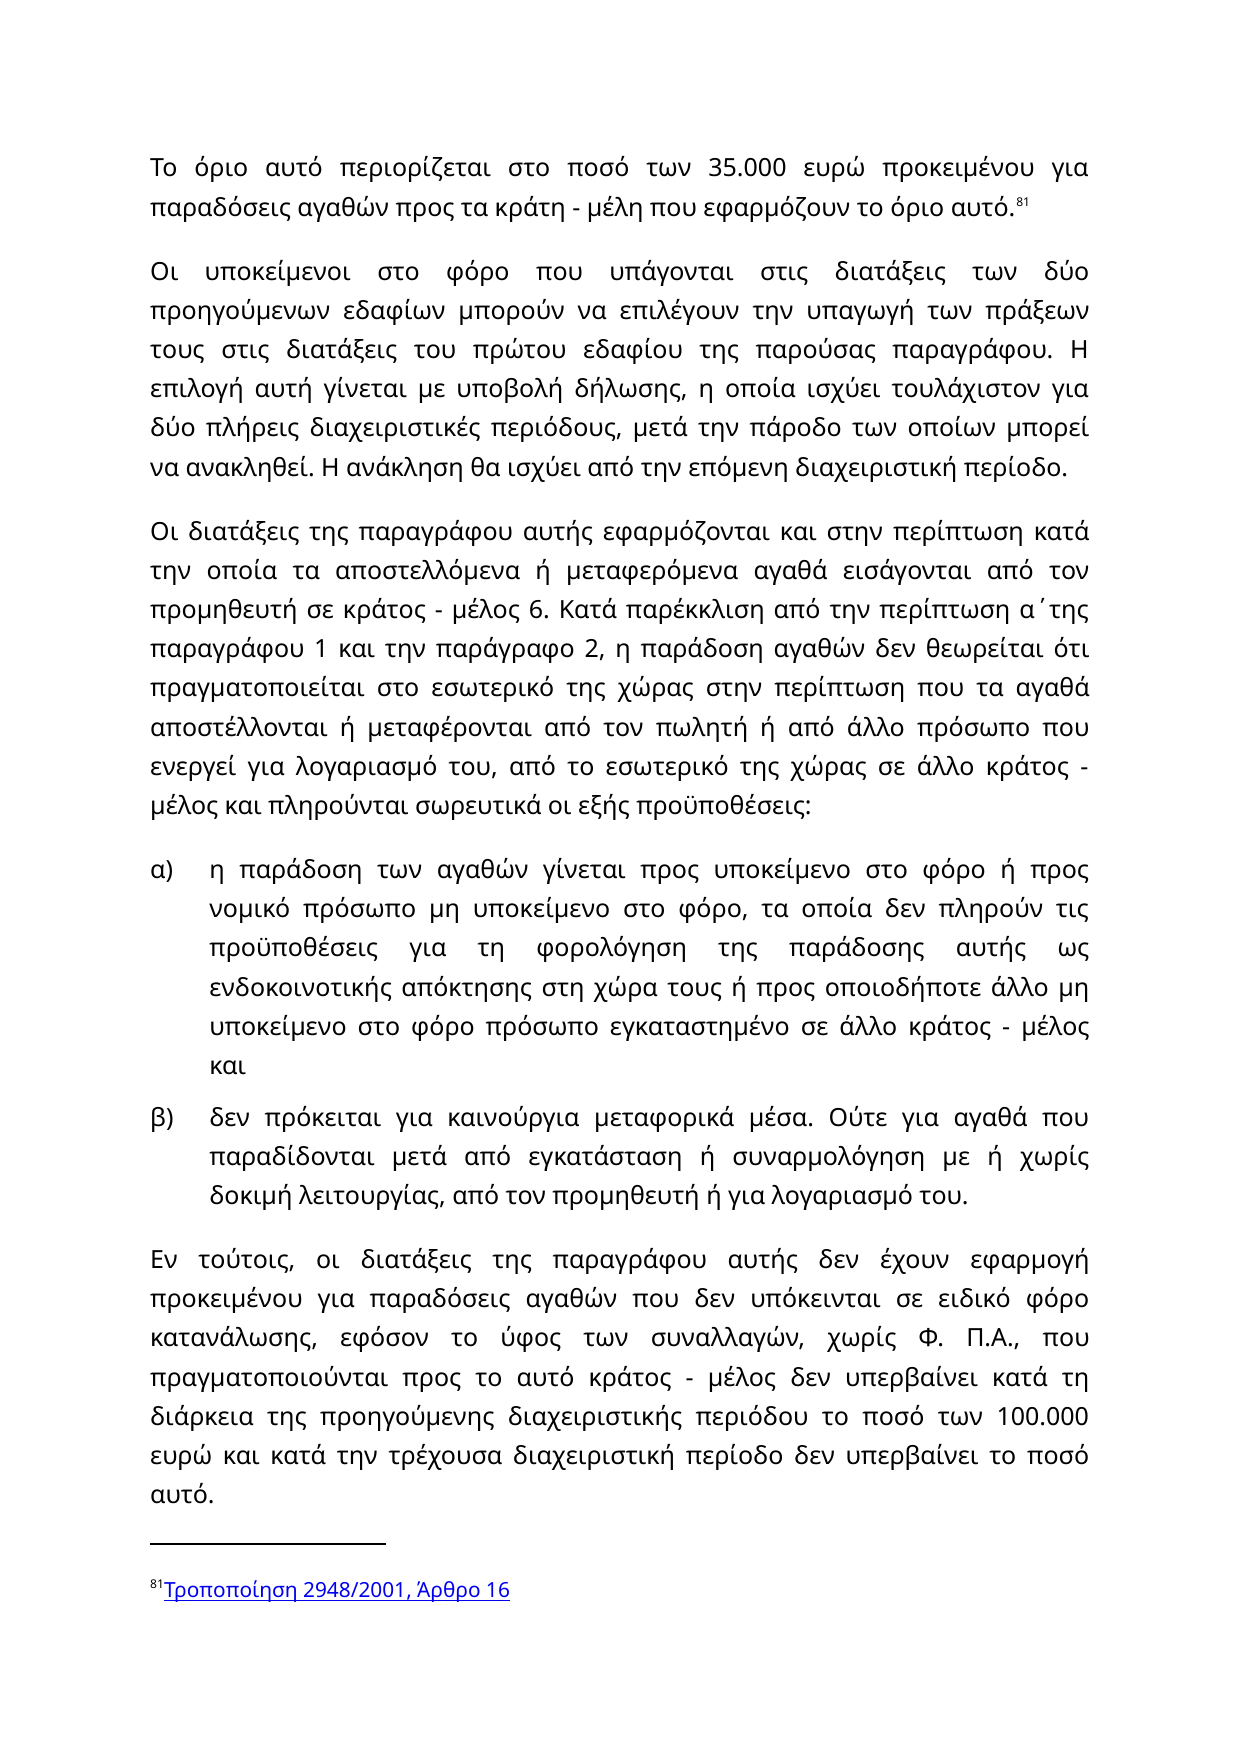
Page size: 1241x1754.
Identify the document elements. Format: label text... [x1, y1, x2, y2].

text Οι υποκείμενοι στο φόρο που υπάγονται στις διατάξεις των δύο προηγούμενων εδαφίων μπορούν να επιλέγουν την υπαγωγή των πράξεων τους στις διατάξεις του πρώτου εδαφίου της παρούσας παραγράφου. Η επιλογή αυτή γίνεται με υποβολή δήλωσης, η οποία ισχύει τουλάχιστον για δύο πλήρεις διαχειριστικές περιόδους, μετά την πάροδο των οποίων μπορεί να ανακληθεί. Η ανάκληση θα ισχύει από την επόμενη διαχειριστική περίοδο. [150, 253, 1090, 483]
text Τροποποίηση 2948/2001, Άρθρο 16 [150, 1576, 1090, 1604]
text Το όριο αυτό περιορίζεται στο ποσό των 35.000 ευρώ προκειμένου για παραδόσεις αγαθών προς τα κράτη - μέλη που εφαρμόζουν το όριο αυτό. [150, 150, 1090, 223]
text Οι διατάξεις της παραγράφου αυτής εφαρμόζονται και στην περίπτωση κατά την οποία τα αποστελλόμενα ή μεταφερόμενα αγαθά εισάγονται από τον προμηθευτή σε κράτος - μέλος 6. Κατά παρέκκλιση από την περίπτωση α΄της παραγράφου 1 και την παράγραφο 2, η παράδοση αγαθών δεν θεωρείται ότι πραγματοποιείται στο εσωτερικό της χώρας στην περίπτωση που τα αγαθά αποστέλλονται ή μεταφέρονται από τον πωλητή ή από άλλο πρόσωπο που ενεργεί για λογαριασμό του, από το εσωτερικό της χώρας σε άλλο κράτος - μέλος και πληρούνται σωρευτικά οι εξής προϋποθέσεις: [150, 513, 1090, 822]
text Εν τούτοις, οι διατάξεις της παραγράφου αυτής δεν έχουν εφαρμογή προκειμένου για παραδόσεις αγαθών που δεν υπόκεινται σε ειδικό φόρο κατανάλωσης, εφόσον το ύφος των συναλλαγών, χωρίς Φ. Π.Α., που πραγματοποιούνται προς το αυτό κράτος - μέλος δεν υπερβαίνει κατά τη διάρκεια της προηγούμενης διαχειριστικής περιόδου το ποσό των 100.000 ευρώ και κατά την τρέχουσα διαχειριστική περίοδο δεν υπερβαίνει το ποσό αυτό. [150, 1242, 1090, 1511]
list α) η παράδοση των αγαθών γίνεται προς υποκείμενο στο φόρο ή προς νομικό πρόσωπο μη υποκείμενο στο φόρο, τα οποία δεν πληρούν τις προϋποθέσεις για τη φορολόγηση της παράδοσης αυτής ως ενδοκοινοτικής απόκτησης στη χώρα τους ή προς οποιοδήποτε άλλο μη υποκείμενο στο φόρο πρόσωπο εγκαταστημένο σε άλλο κράτος - μέλος και [150, 852, 1090, 1082]
list β) δεν πρόκειται για καινούργια μεταφορικά μέσα. Ούτε για αγαθά που παραδίδονται μετά από εγκατάσταση ή συναρμολόγηση με ή χωρίς δοκιμή λειτουργίας, από τον προμηθευτή ή για λογαριασμό του. [150, 1099, 1090, 1212]
